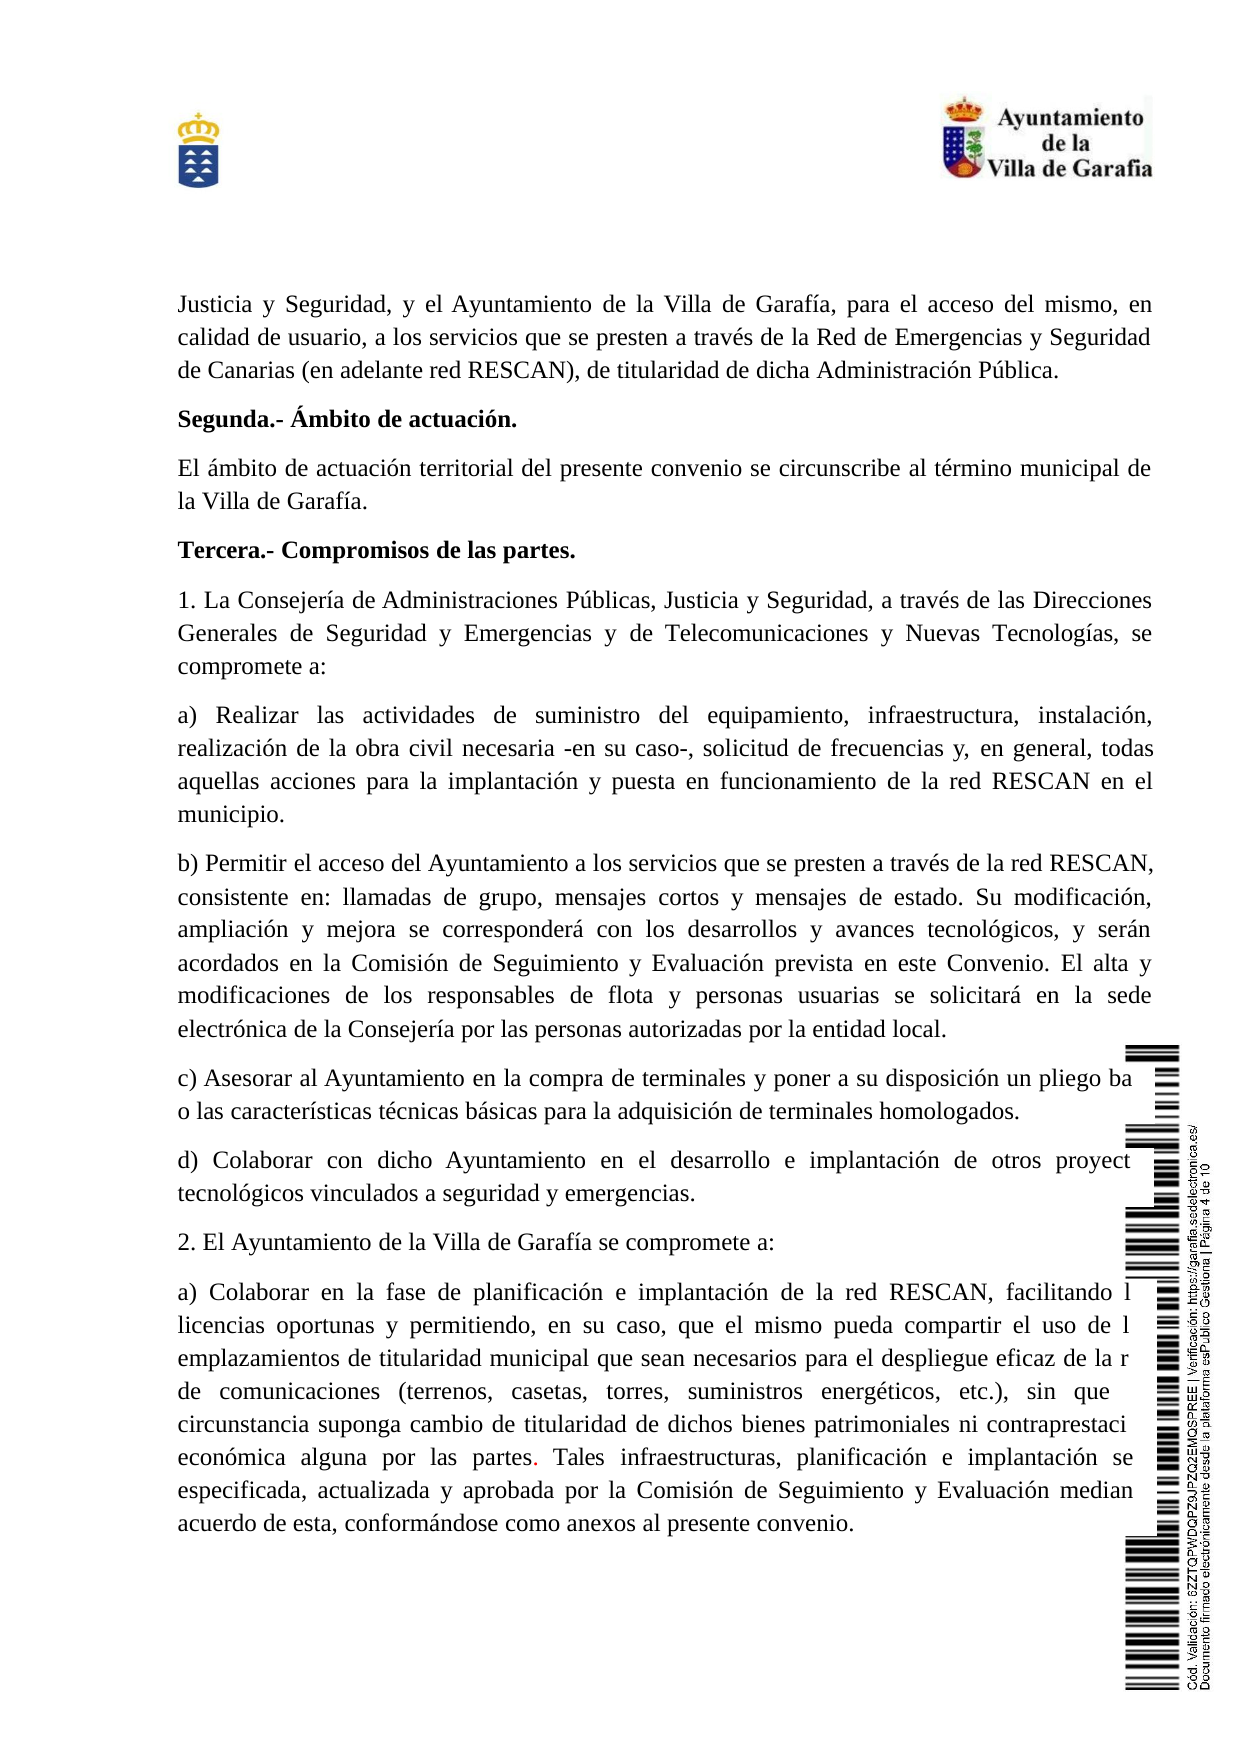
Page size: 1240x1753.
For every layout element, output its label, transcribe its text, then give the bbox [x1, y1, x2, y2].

text compromete a: [177, 653, 1177, 679]
text de Canarias (en adelante red RESCAN), de titularidad de dicha Administración Pública. [177, 357, 1176, 383]
text especificada, actualizada y aprobada por la Comisión de Seguimiento y Evaluación median [177, 1477, 1157, 1503]
text El ámbito de actuación territorial del presente convenio se circunscribe al término municipal de [177, 456, 1175, 482]
text de comunicaciones (terrenos, casetas, torres, suministros energéticos, etc.), sin que [177, 1378, 1157, 1404]
text la Villa de Garafía. [177, 489, 1175, 515]
text municipio. [177, 802, 1176, 828]
text calidad de usuario, a los servicios que se presten a través de la Red de Emergencias y Seguridad [177, 324, 1176, 350]
text a) Colaborar en la fase de planificación e implantación de la red RESCAN, facilitando l [177, 1279, 1157, 1305]
text modificaciones de los responsables de flota y personas usuarias se solicitará en la sede [177, 983, 1176, 1009]
text Generales de Seguridad y Emergencias y de Telecomunicaciones y Nuevas Tecnologías, se [177, 620, 1177, 646]
text acordados en la Comisión de Seguimiento y Evaluación prevista en este Convenio. El alta y [177, 950, 1176, 976]
text b) Permitir el acceso del Ayuntamiento a los servicios que se presten a través de la red RESCAN, [177, 851, 1176, 877]
text tecnológicos vinculados a seguridad y emergencias. [177, 1181, 1154, 1207]
text . El Ayuntamiento de la Villa de Garafía se compromete a: [190, 1230, 797, 1256]
text ampliación y mejora se corresponderá con los desarrollos y avances tecnológicos, y serán [177, 917, 1176, 943]
text o las características técnicas básicas para la adquisición de terminales homologados. [177, 1098, 1155, 1124]
text consistente en: llamadas de grupo, mensajes cortos y mensajes de estado. Su modificación, [177, 884, 1176, 910]
text 1 [177, 587, 190, 613]
text acuerdo de esta, conformándose como anexos al presente convenio. [177, 1510, 1157, 1536]
text económica alguna por las partes. Tales infraestructuras, planificación e implantación se [177, 1444, 1157, 1470]
text circunstancia suponga cambio de titularidad de dichos bienes patrimoniales ni contraprestaci [177, 1411, 1157, 1437]
text realización de la obra civil necesaria -en su caso-, solicitud de frecuencias y, en general, todas [177, 736, 1176, 762]
text Justicia y Seguridad, y el Ayuntamiento de la Villa de Garafía, para el acceso del mismo, en [177, 291, 1176, 317]
text licencias oportunas y permitiendo, en su caso, que el mismo pueda compartir el uso de l [177, 1312, 1157, 1338]
text d) Colaborar con dicho Ayuntamiento en el desarrollo e implantación de otros proyect [177, 1148, 1154, 1174]
text Tercera.- Compromisos de las partes. [177, 538, 599, 564]
text emplazamientos de titularidad municipal que sean necesarios para el despliegue eficaz de la r [177, 1345, 1157, 1371]
text . La Consejería de Administraciones Públicas, Justicia y Seguridad, a través de las Direcciones [190, 587, 1176, 613]
text electrónica de la Consejería por las personas autorizadas por la entidad local. [177, 1016, 1176, 1042]
text aquellas acciones para la implantación y puesta en funcionamiento de la red RESCAN en el [177, 769, 1176, 795]
text c) Asesorar al Ayuntamiento en la compra de terminales y poner a su disposición un pliego ba [177, 1065, 1155, 1091]
text 2 [177, 1230, 190, 1256]
text Segunda.- Ámbito de actuación. [177, 407, 542, 433]
text a) Realizar las actividades de suministro del equipamiento, infraestructura, instalación, [177, 703, 1176, 729]
